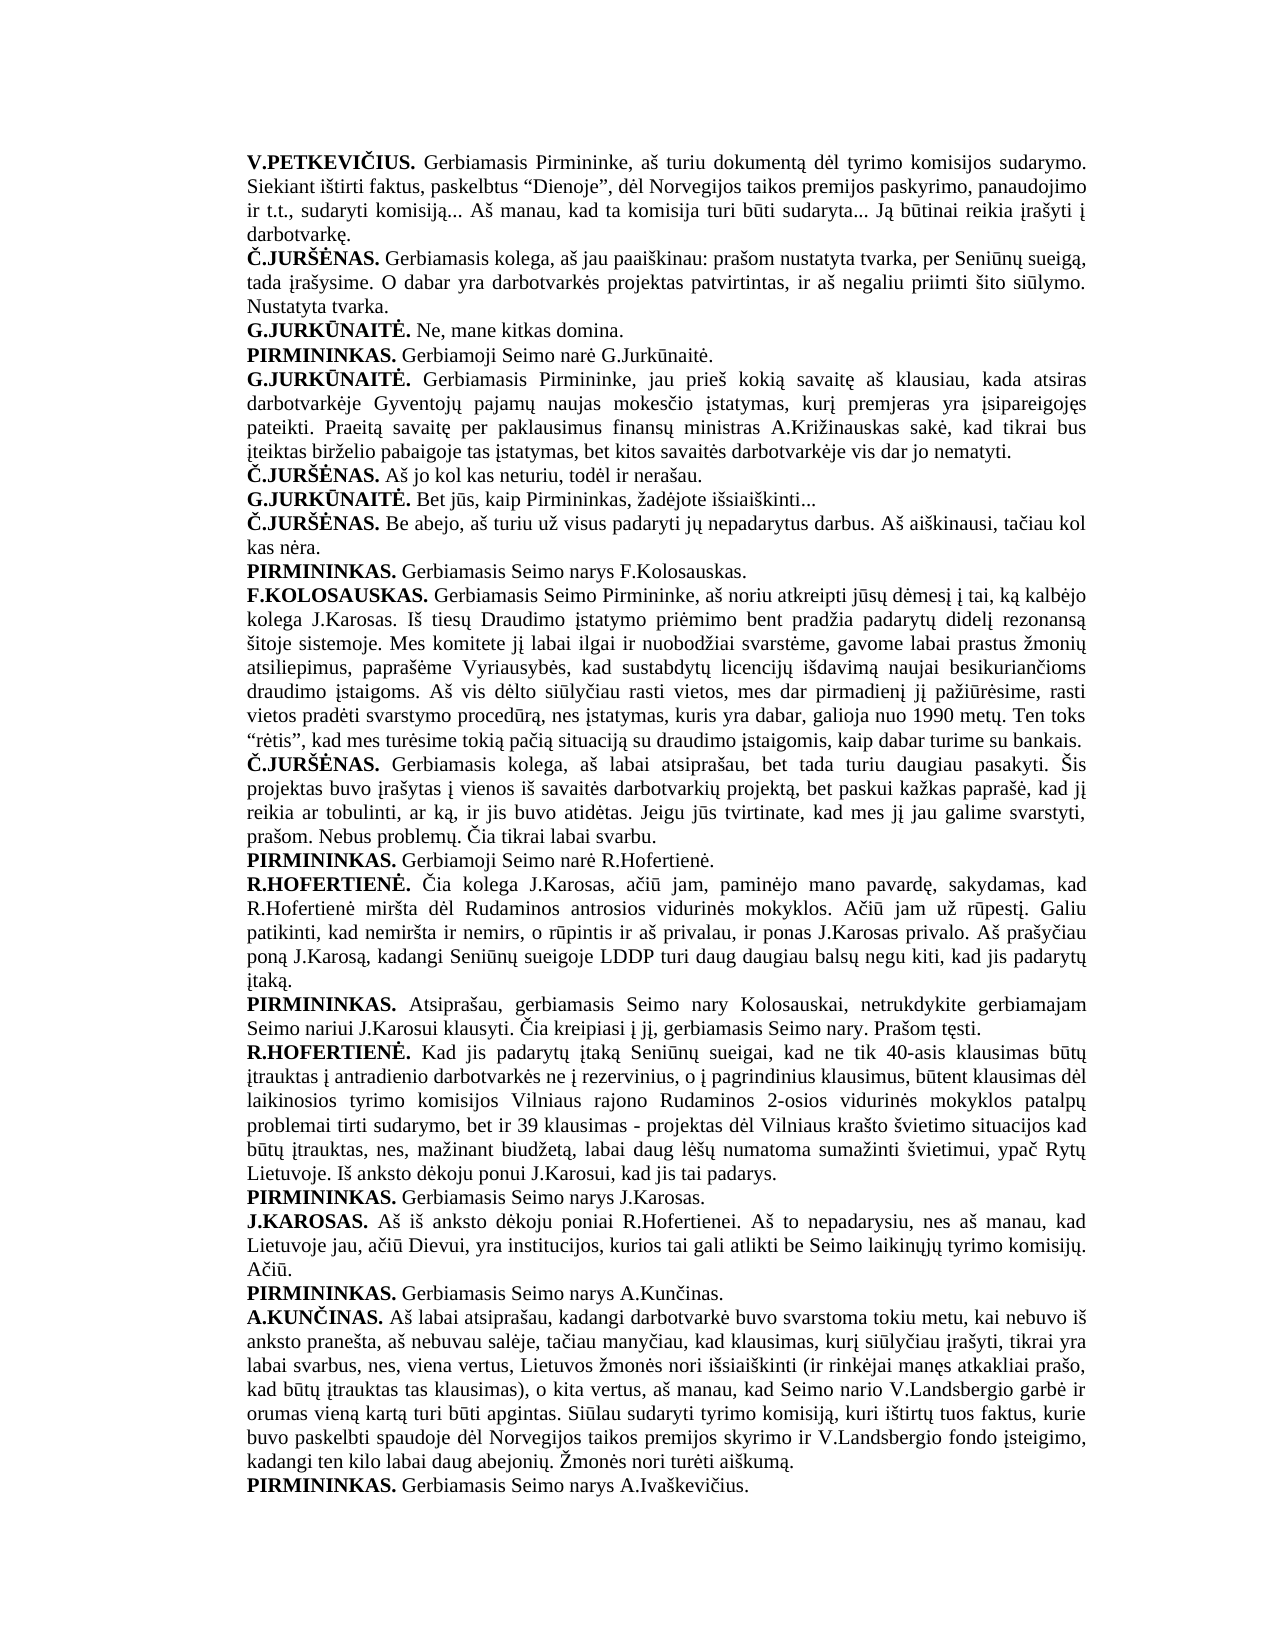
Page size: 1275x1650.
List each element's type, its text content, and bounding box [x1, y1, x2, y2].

text J.KAROSAS. Aš iš anksto dėkoju poniai R.Hofertienei. Aš to nepadarysiu, nes aš manau, kad Lietuvoje jau, ačiū Dievui, yra institucijos, kurios tai gali atlikti be Seimo laikinųjų tyrimo komisijų. Ačiū. [247, 1209, 1087, 1281]
text PIRMININKAS. Gerbiamasis Seimo narys J.Karosas. [247, 1185, 1087, 1209]
text PIRMININKAS. Gerbiamasis Seimo narys F.Kolosauskas. [247, 559, 1087, 583]
text Č.JURŠĖNAS. Be abejo, aš turiu už visus padaryti jų nepadarytus darbus. Aš aiškinausi, tačiau kol kas nėra. [247, 511, 1087, 559]
text G.JURKŪNAITĖ. Ne, mane kitkas domina. [247, 318, 1087, 342]
text PIRMININKAS. Gerbiamoji Seimo narė R.Hofertienė. [247, 848, 1087, 872]
text F.KOLOSAUSKAS. Gerbiamasis Seimo Pirmininke, aš noriu atkreipti jūsų dėmesį į tai, ką kalbėjo kolega J.Karosas. Iš tiesų Draudimo įstatymo priėmimo bent pradžia padarytų didelį rezonansą šitoje sistemoje. Mes komitete jį labai ilgai ir nuobodžiai svarstėme, gavome labai prastus žmonių atsiliepimus, paprašėme Vyriausybės, kad sustabdytų licencijų išdavimą naujai besikuriančioms draudimo įstaigoms. Aš vis dėlto siūlyčiau rasti vietos, mes dar pirmadienį jį pažiūrėsime, rasti vietos pradėti svarstymo procedūrą, nes įstatymas, kuris yra dabar, galioja nuo 1990 metų. Ten toks “rėtis”, kad mes turėsime tokią pačią situaciją su draudimo įstaigomis, kaip dabar turime su bankais. [247, 583, 1087, 752]
text R.HOFERTIENĖ. Kad jis padarytų įtaką Seniūnų sueigai, kad ne tik 40-asis klausimas būtų įtrauktas į antradienio darbotvarkės ne į rezervinius, o į pagrindinius klausimus, būtent klausimas dėl laikinosios tyrimo komisijos Vilniaus rajono Rudaminos 2-osios vidurinės mokyklos patalpų problemai tirti sudarymo, bet ir 39 klausimas - projektas dėl Vilniaus krašto švietimo situacijos kad būtų įtrauktas, nes, mažinant biudžetą, labai daug lėšų numatoma sumažinti švietimui, ypač Rytų Lietuvoje. Iš anksto dėkoju ponui J.Karosui, kad jis tai padarys. [247, 1040, 1087, 1185]
text PIRMININKAS. Gerbiamasis Seimo narys A.Kunčinas. [247, 1281, 1087, 1305]
text G.JURKŪNAITĖ. Bet jūs, kaip Pirmininkas, žadėjote išsiaiškinti... [247, 487, 1087, 511]
text G.JURKŪNAITĖ. Gerbiamasis Pirmininke, jau prieš kokią savaitę aš klausiau, kada atsiras darbotvarkėje Gyventojų pajamų naujas mokesčio įstatymas, kurį premjeras yra įsipareigojęs pateikti. Praeitą savaitę per paklausimus finansų ministras A.Križinauskas sakė, kad tikrai bus įteiktas birželio pabaigoje tas įstatymas, bet kitos savaitės darbotvarkėje vis dar jo nematyti. [247, 367, 1087, 463]
text PIRMININKAS. Atsiprašau, gerbiamasis Seimo nary Kolosauskai, netrukdykite gerbiamajam Seimo nariui J.Karosui klausyti. Čia kreipiasi į jį, gerbiamasis Seimo nary. Prašom tęsti. [247, 992, 1087, 1040]
text Č.JURŠĖNAS. Gerbiamasis kolega, aš jau paaiškinau: prašom nustatyta tvarka, per Seniūnų sueigą, tada įrašysime. O dabar yra darbotvarkės projektas patvirtintas, ir aš negaliu priimti šito siūlymo. Nustatyta tvarka. [247, 246, 1087, 318]
text V.PETKEVIČIUS. Gerbiamasis Pirmininke, aš turiu dokumentą dėl tyrimo komisijos sudarymo. Siekiant ištirti faktus, paskelbtus “Dienoje”, dėl Norvegijos taikos premijos paskyrimo, panaudojimo ir t.t., sudaryti komisiją... Aš manau, kad ta komisija turi būti sudaryta... Ją būtinai reikia įrašyti į darbotvarkę. [247, 150, 1087, 246]
text Č.JURŠĖNAS. Gerbiamasis kolega, aš labai atsiprašau, bet tada turiu daugiau pasakyti. Šis projektas buvo įrašytas į vienos iš savaitės darbotvarkių projektą, bet paskui kažkas paprašė, kad jį reikia ar tobulinti, ar ką, ir jis buvo atidėtas. Jeigu jūs tvirtinate, kad mes jį jau galime svarstyti, prašom. Nebus problemų. Čia tikrai labai svarbu. [247, 752, 1087, 848]
text R.HOFERTIENĖ. Čia kolega J.Karosas, ačiū jam, paminėjo mano pavardę, sakydamas, kad R.Hofertienė miršta dėl Rudaminos antrosios vidurinės mokyklos. Ačiū jam už rūpestį. Galiu patikinti, kad nemiršta ir nemirs, o rūpintis ir aš privalau, ir ponas J.Karosas privalo. Aš prašyčiau poną J.Karosą, kadangi Seniūnų sueigoje LDDP turi daug daugiau balsų negu kiti, kad jis padarytų įtaką. [247, 872, 1087, 992]
text Č.JURŠĖNAS. Aš jo kol kas neturiu, todėl ir nerašau. [247, 463, 1087, 487]
text A.KUNČINAS. Aš labai atsiprašau, kadangi darbotvarkė buvo svarstoma tokiu metu, kai nebuvo iš anksto pranešta, aš nebuvau salėje, tačiau manyčiau, kad klausimas, kurį siūlyčiau įrašyti, tikrai yra labai svarbus, nes, viena vertus, Lietuvos žmonės nori išsiaiškinti (ir rinkėjai manęs atkakliai prašo, kad būtų įtrauktas tas klausimas), o kita vertus, aš manau, kad Seimo nario V.Landsbergio garbė ir orumas vieną kartą turi būti apgintas. Siūlau sudaryti tyrimo komisiją, kuri ištirtų tuos faktus, kurie buvo paskelbti spaudoje dėl Norvegijos taikos premijos skyrimo ir V.Landsbergio fondo įsteigimo, kadangi ten kilo labai daug abejonių. Žmonės nori turėti aiškumą. [247, 1305, 1087, 1473]
text PIRMININKAS. Gerbiamoji Seimo narė G.Jurkūnaitė. [247, 342, 1087, 367]
text PIRMININKAS. Gerbiamasis Seimo narys A.Ivaškevičius. [247, 1473, 1087, 1497]
